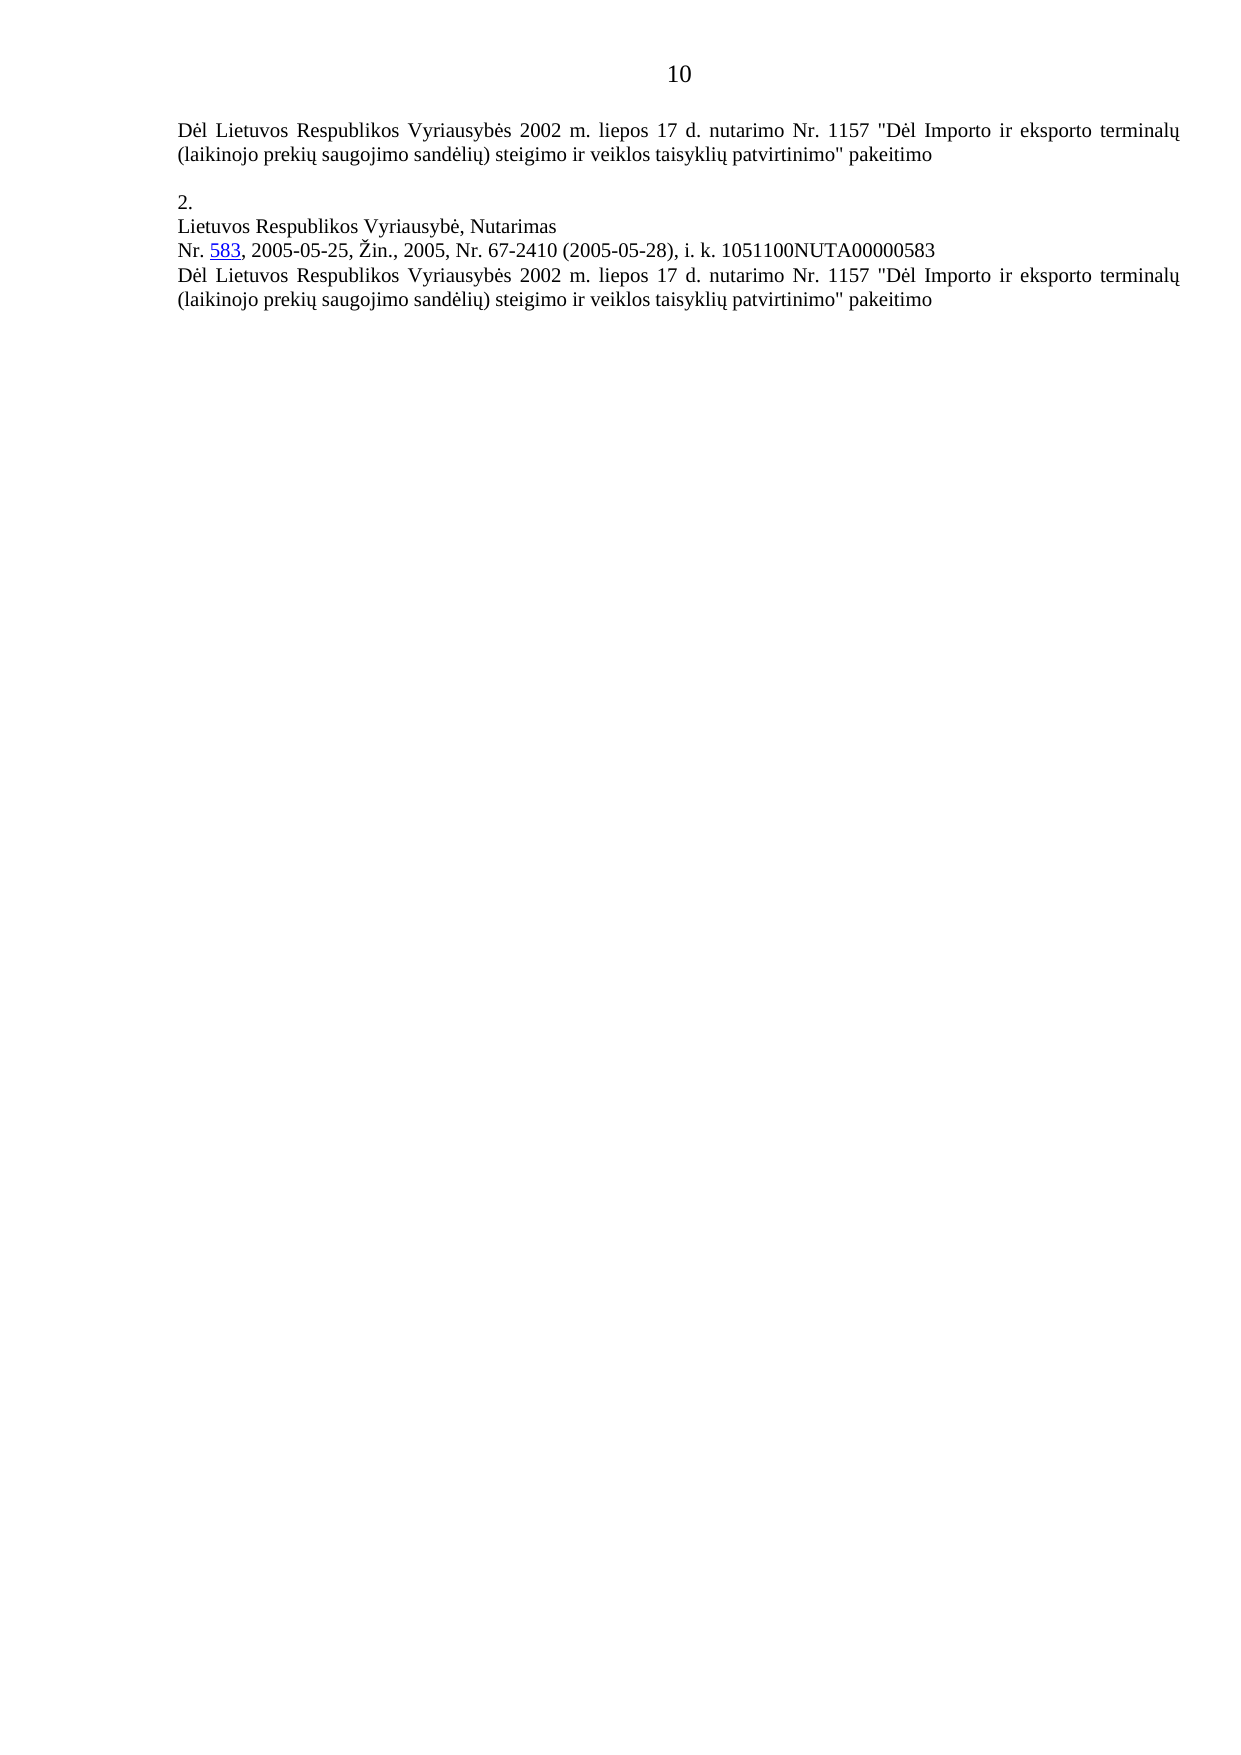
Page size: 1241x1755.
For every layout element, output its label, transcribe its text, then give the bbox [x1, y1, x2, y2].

text Dėl Lietuvos Respublikos Vyriausybės 2002 m. liepos 17 d. nutarimo Nr. 1157 "Dėl Importo ir eksporto terminalų (laikinojo prekių saugojimo sandėlių) steigimo ir veiklos taisyklių patvirtinimo" pakeitimo [177, 262, 1181, 311]
text 2. [177, 190, 1181, 214]
text Lietuvos Respublikos Vyriausybė, Nutarimas [177, 214, 1181, 238]
text Nr. 583, 2005-05-25, Žin., 2005, Nr. 67-2410 (2005-05-28), i. k. 1051100NUTA00000583 [177, 238, 1181, 262]
text Dėl Lietuvos Respublikos Vyriausybės 2002 m. liepos 17 d. nutarimo Nr. 1157 "Dėl Importo ir eksporto terminalų (laikinojo prekių saugojimo sandėlių) steigimo ir veiklos taisyklių patvirtinimo" pakeitimo [177, 118, 1181, 166]
